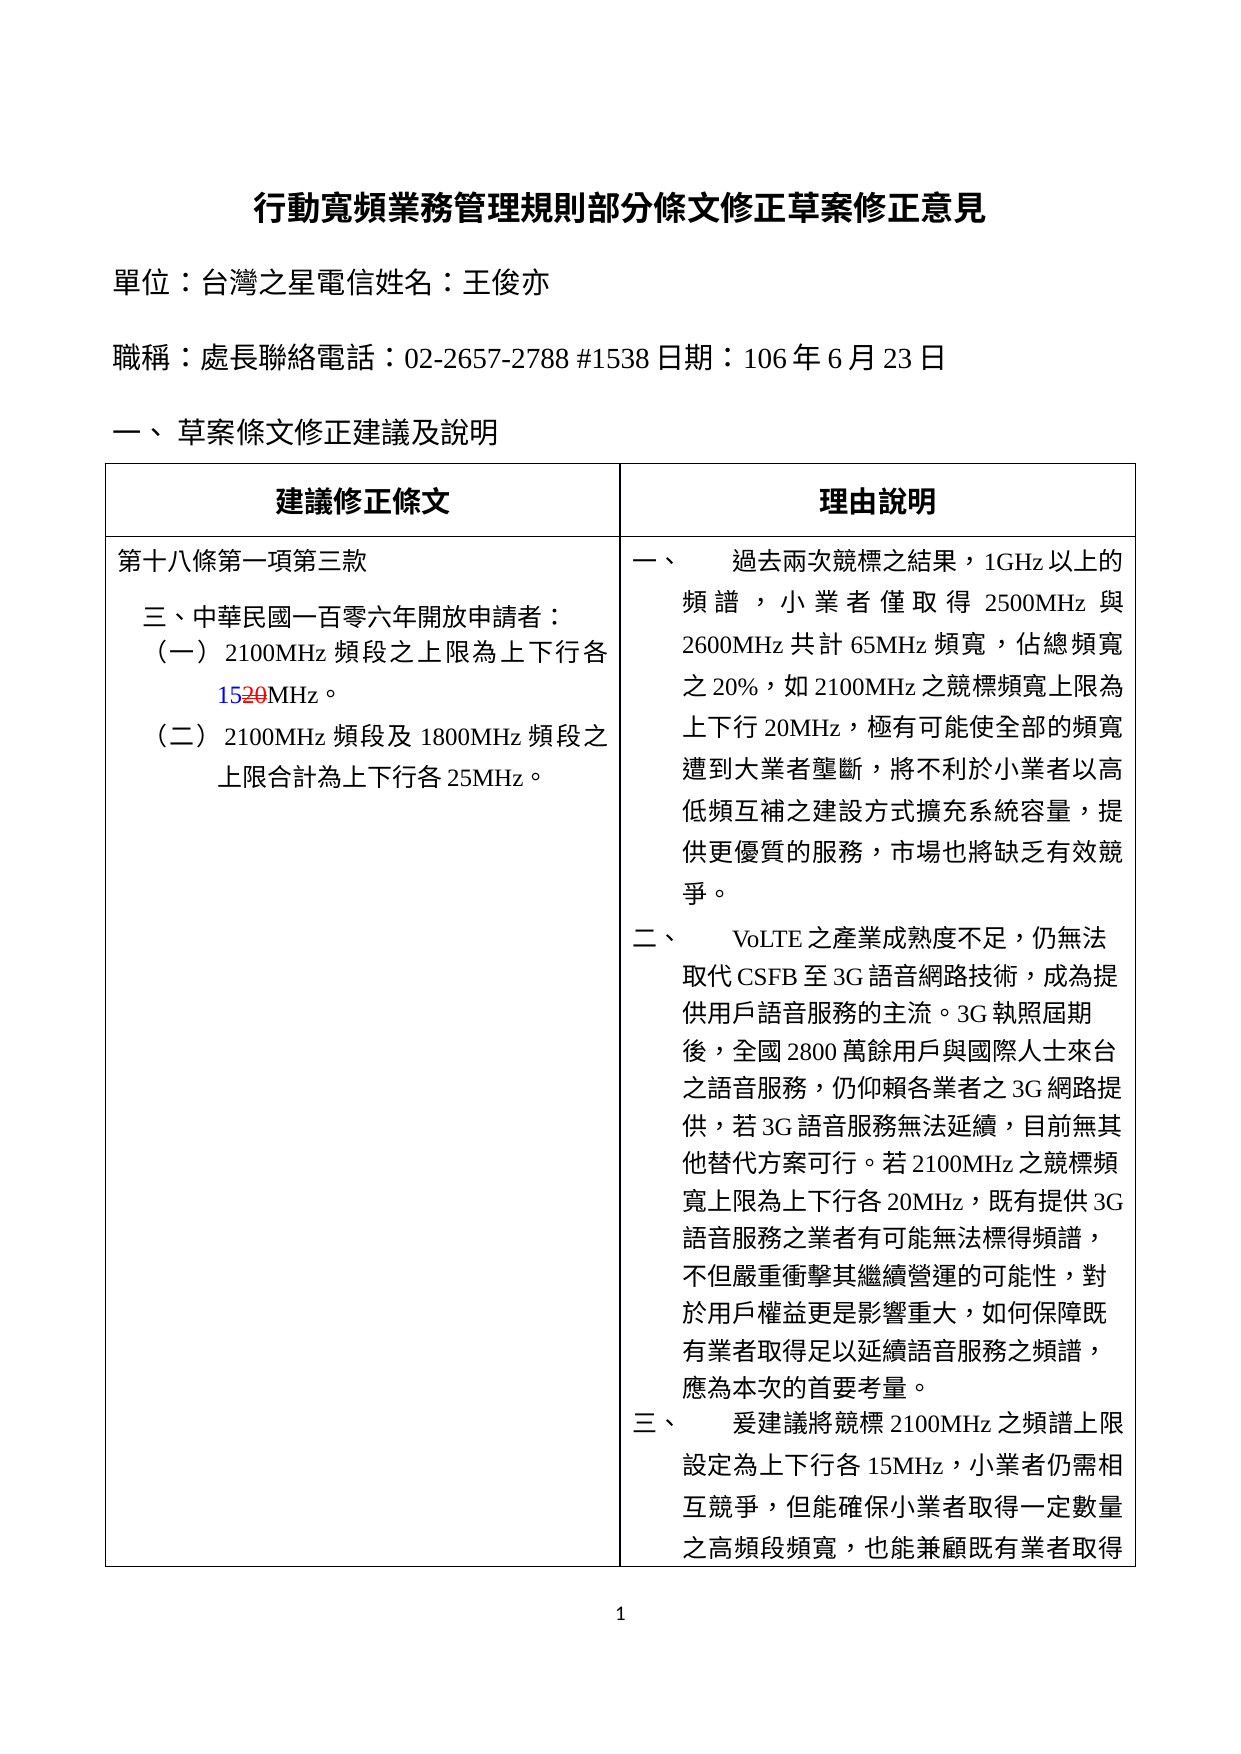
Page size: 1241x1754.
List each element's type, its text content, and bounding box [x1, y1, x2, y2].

table_cell 第十八條第一項第三款 三、中華民國一百零六年開放申請者： （一）2100MHz頻段之上限為上下行各1520MHz。 （二）2100MHz頻段及1800MHz頻段之上限合計為上下行各25MHz。 [106, 537, 619, 1566]
text 單位：台灣之星電信姓名：王俊亦 [112, 237, 1128, 312]
text 行動寬頻業務管理規則部分條文修正草案修正意見 [112, 162, 1128, 237]
table_header 理由說明 [621, 464, 1135, 536]
list 草案條文修正建議及說明 [112, 387, 1128, 462]
table_cell 過去兩次競標之結果，1GHz以上的頻譜，小業者僅取得2500MHz與2600MHz共計65MHz頻寬，佔總頻寬之20%，如2100MHz之競標頻寬上限為上下行20MHz，極有可能使全部的頻寬遭到大業者壟斷，將不利於小業者以高低頻互補之建設方式擴充系統容量，提供更優質的服務，市場也將缺乏有效競爭。 VoLTE之產業成熟度不足，仍無法取代CSFB至3G語音網路技術，成為提供用戶語音服務的主流。3G執照屆期後，全國2800萬餘用戶與國際人士來台之語音服務，仍仰賴各業者之3G網路提供，若3G語音服務無法延續，目前無其他替代方案可行。若2100MHz之競標頻寬上限為上下行各20MHz，既有提供3G語音服務之業者有可能無法標得頻譜，不但嚴重衝擊其繼續營運的可能性，對於用戶權益更是影響重大，如何保障既有業者取得足以延續語音服務之頻譜，應為本次的首要考量。 爰建議將競標2100MHz之頻譜上限設定為上下行各15MHz，小業者仍需相互競爭，但能確保小業者取得一定數量之高頻段頻寬，也能兼顧既有業者取得 [621, 537, 1135, 1566]
text 職稱：處長聯絡電話：02-2657-2788 #1538日期：106年6月23日 [112, 312, 1128, 387]
table_header 建議修正條文 [106, 464, 619, 536]
